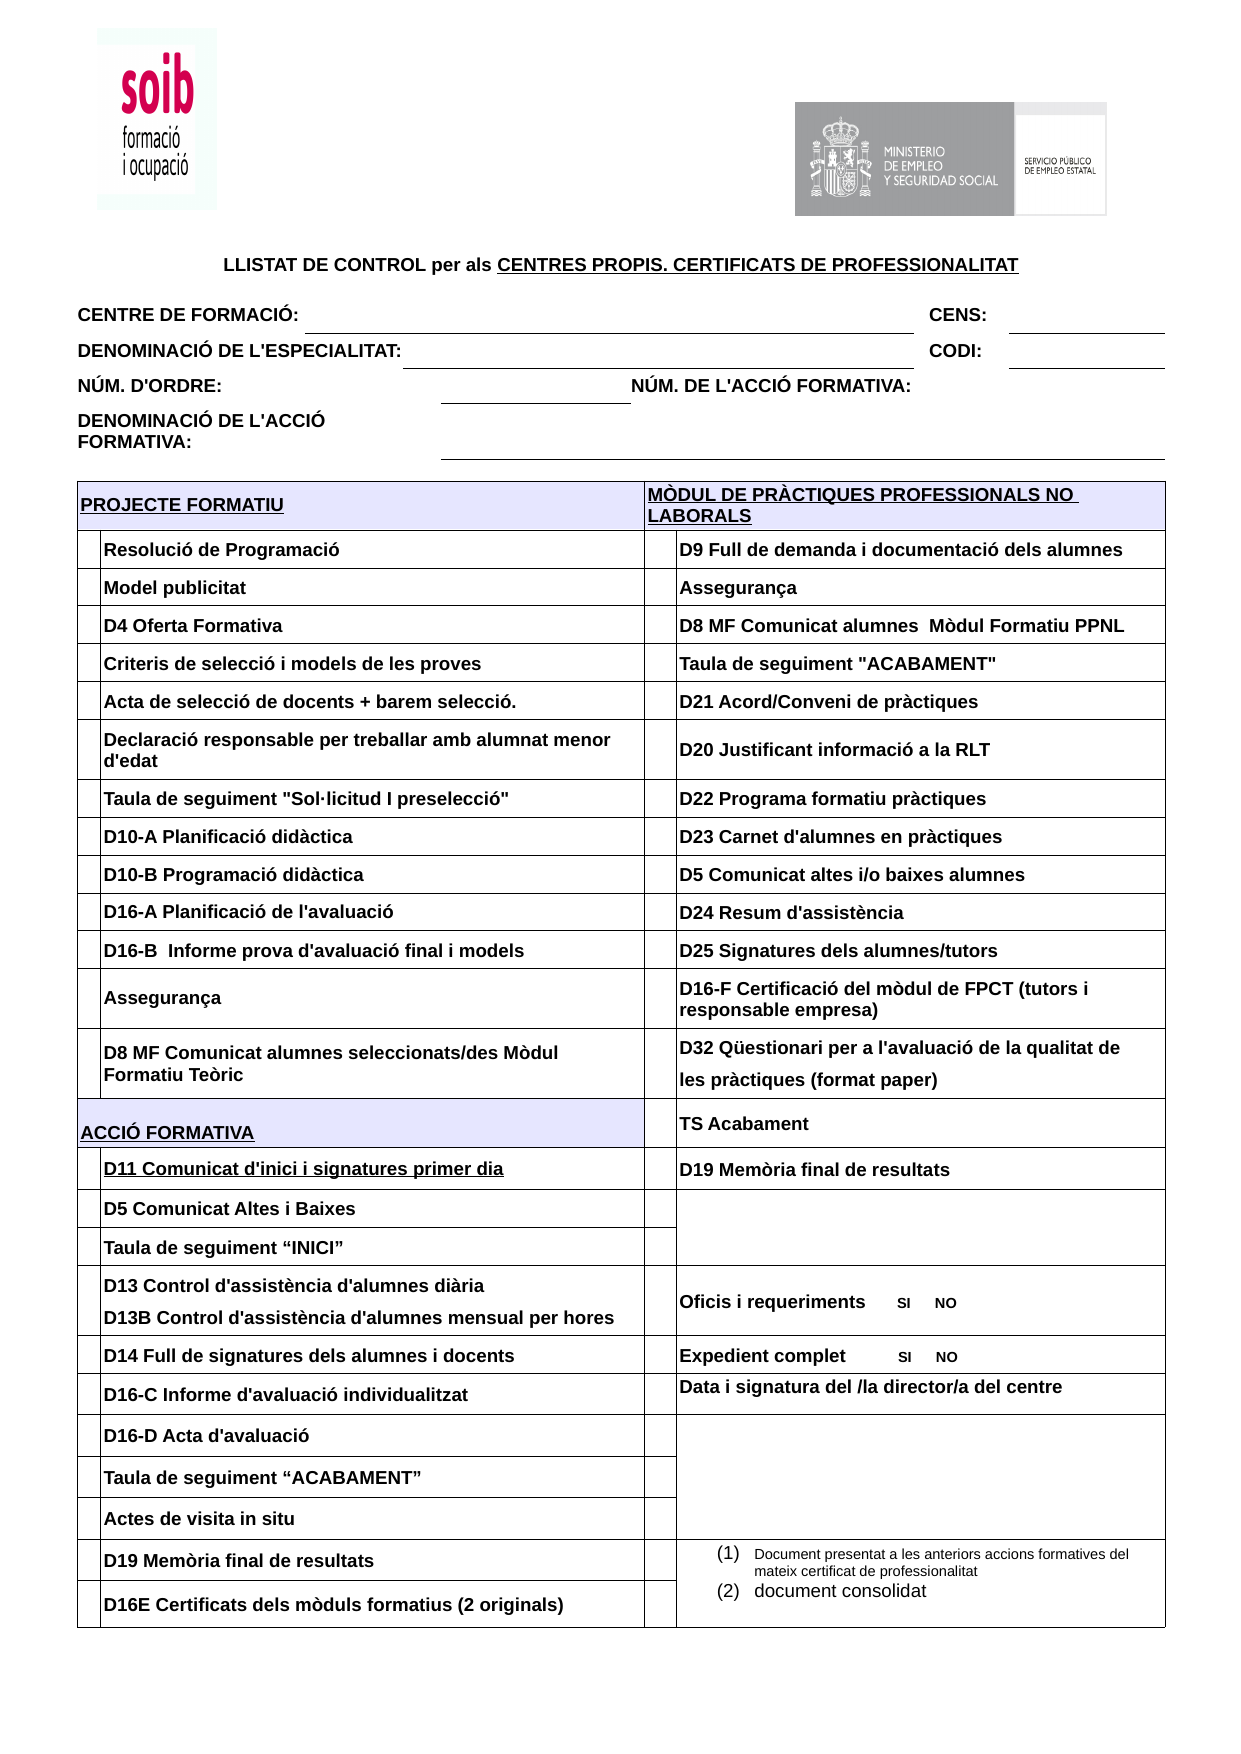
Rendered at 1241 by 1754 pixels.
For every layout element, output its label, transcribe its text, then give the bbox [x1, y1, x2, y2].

table_cell [645, 720, 676, 779]
table_cell [645, 1457, 676, 1497]
table_cell D19 Memòria final de resultats [677, 1148, 1165, 1189]
table_cell Taula de seguiment “INICI” [101, 1228, 644, 1265]
table_cell [78, 1415, 100, 1456]
table_cell D8 MF Comunicat alumnes seleccionats/des Mòdul Formatiu Teòric [101, 1029, 644, 1098]
table_cell [645, 1190, 676, 1227]
table_cell D9 Full de demanda i documentació dels alumnes [677, 531, 1165, 567]
table_cell [77, 459, 1165, 481]
picture [795, 102, 1107, 216]
table_cell D16-A Planificació de l'avaluació [101, 894, 644, 930]
table_cell [645, 1540, 676, 1580]
table_cell [78, 682, 100, 719]
table_cell Actes de visita in situ [101, 1498, 644, 1538]
table_cell [1009, 334, 1165, 368]
table_cell CODI: [929, 333, 1009, 368]
table_cell Resolució de Programació [101, 531, 644, 567]
table_cell [78, 1228, 100, 1265]
table_cell [78, 569, 100, 605]
table_cell D21 Acord/Conveni de pràctiques [677, 682, 1165, 719]
table_cell CENTRE DE FORMACIÓ: [77, 297, 305, 332]
table_header LLISTAT DE CONTROL per als CENTRES PROPIS. CERTIFICATS DE PROFESSIONALITAT [77, 254, 1165, 297]
table_cell Oficis i requeriments SI NO [677, 1266, 1165, 1335]
table_cell D13 Control d'assistència d'alumnes diària D13B Control d'assistència d'alumnes mensual per hores [101, 1266, 644, 1335]
table_cell [78, 894, 100, 930]
table_cell [645, 969, 676, 1028]
table_cell [78, 1190, 100, 1227]
table_cell D16-F Certificació del mòdul de FPCT (tutors i responsable empresa) [677, 969, 1165, 1028]
table_cell [78, 644, 100, 681]
table_cell [645, 894, 676, 930]
table_cell [78, 856, 100, 892]
table_cell D32 Qüestionari per a l'avaluació de la qualitat de les pràctiques (format paper) [677, 1029, 1165, 1098]
table_cell D19 Memòria final de resultats [101, 1540, 644, 1580]
table_cell Expedient complet SI NO [677, 1336, 1165, 1373]
table_cell D16-C Informe d'avaluació individualitzat [101, 1374, 644, 1414]
table_cell [645, 1099, 676, 1147]
table_cell [645, 569, 676, 605]
table_cell ACCIÓ FORMATIVA [78, 1099, 644, 1147]
table_cell [78, 969, 100, 1028]
table_cell D16-B Informe prova d'avaluació final i models [101, 931, 644, 968]
table_cell MÒDUL DE PRÀCTIQUES PROFESSIONALS NO LABORALS [645, 482, 1165, 529]
table_cell Criteris de selecció i models de les proves [101, 644, 644, 681]
table_cell D14 Full de signatures dels alumnes i docents [101, 1336, 644, 1373]
table_cell D20 Justificant informació a la RLT [677, 720, 1165, 779]
table_cell D5 Comunicat Altes i Baixes [101, 1190, 644, 1227]
table_cell Taula de seguiment “ACABAMENT” [101, 1457, 644, 1497]
table_cell [305, 297, 914, 332]
table_cell [645, 856, 676, 892]
table_cell [677, 1415, 1165, 1538]
table_cell D10-B Programació didàctica [101, 856, 644, 892]
table_cell [677, 1190, 1165, 1265]
table_cell Declaració responsable per treballar amb alumnat menor d'edat [101, 720, 644, 779]
table_cell [78, 1148, 100, 1189]
table_cell Model publicitat [101, 569, 644, 605]
table_cell [78, 1457, 100, 1497]
table_cell Acta de selecció de docents + barem selecció. [101, 682, 644, 719]
table_cell D11 Comunicat d'inici i signatures primer dia [101, 1148, 644, 1189]
table_cell CENS: [929, 297, 1009, 332]
table_cell [78, 1029, 100, 1098]
table_cell D24 Resum d'assistència [677, 894, 1165, 930]
table_cell NÚM. DE L'ACCIÓ FORMATIVA: [631, 368, 1165, 403]
table_cell [914, 297, 929, 332]
table_cell Document presentat a les anteriors accions formatives del mateix certificat de professionalitat document consolidat [677, 1540, 1165, 1627]
table_cell D10-A Planificació didàctica [101, 818, 644, 854]
table_cell [645, 780, 676, 817]
table_cell [645, 1336, 676, 1373]
table_cell D22 Programa formatiu pràctiques [677, 780, 1165, 817]
table_cell D16-D Acta d'avaluació [101, 1415, 644, 1456]
table_cell D4 Oferta Formativa [101, 606, 644, 643]
table_cell D16E Certificats dels mòduls formatius (2 originals) [101, 1581, 644, 1627]
table_cell [78, 780, 100, 817]
table_cell D5 Comunicat altes i/o baixes alumnes [677, 856, 1165, 892]
table_cell [78, 1336, 100, 1373]
table_cell TS Acabament [677, 1099, 1165, 1147]
table_cell [645, 1498, 676, 1538]
table_cell Taula de seguiment "ACABAMENT" [677, 644, 1165, 681]
table_cell [914, 333, 929, 368]
table_cell Data i signatura del /la director/a del centre El/la director/a del centre [677, 1374, 1165, 1414]
table_cell [645, 931, 676, 968]
table_cell [78, 1581, 100, 1627]
table_cell [645, 1581, 676, 1627]
table_cell DENOMINACIÓ DE L'ESPECIALITAT: [77, 333, 403, 368]
table_cell [441, 403, 1165, 458]
table_cell [645, 1415, 676, 1456]
table_cell Taula de seguiment "Sol·licitud I preselecció" [101, 780, 644, 817]
table_cell [78, 1266, 100, 1335]
table_cell D8 MF Comunicat alumnes Mòdul Formatiu PPNL [677, 606, 1165, 643]
table_cell [1009, 297, 1165, 332]
table_cell Assegurança [101, 969, 644, 1028]
table_cell [645, 818, 676, 854]
table_cell [645, 682, 676, 719]
table_cell [78, 720, 100, 779]
table_cell [78, 531, 100, 567]
table_cell [645, 1148, 676, 1189]
table_cell [403, 334, 914, 368]
table_cell [78, 606, 100, 643]
table_cell [645, 1374, 676, 1414]
table_cell DENOMINACIÓ DE L'ACCIÓ FORMATIVA: [77, 403, 441, 458]
table_cell [78, 1498, 100, 1538]
table_cell [645, 531, 676, 567]
table_cell D23 Carnet d'alumnes en pràctiques [677, 818, 1165, 854]
table_cell D25 Signatures dels alumnes/tutors [677, 931, 1165, 968]
table_cell [78, 931, 100, 968]
table_cell Assegurança [677, 569, 1165, 605]
table_cell [645, 644, 676, 681]
table_cell PROJECTE FORMATIU [78, 482, 644, 529]
table_cell [645, 606, 676, 643]
table_cell [645, 1266, 676, 1335]
table_cell [441, 369, 631, 403]
table_cell [645, 1029, 676, 1098]
table_cell [78, 1374, 100, 1414]
table_cell [78, 818, 100, 854]
table_cell [645, 1228, 676, 1265]
table_cell [78, 1540, 100, 1580]
table_cell NÚM. D'ORDRE: [77, 368, 441, 403]
